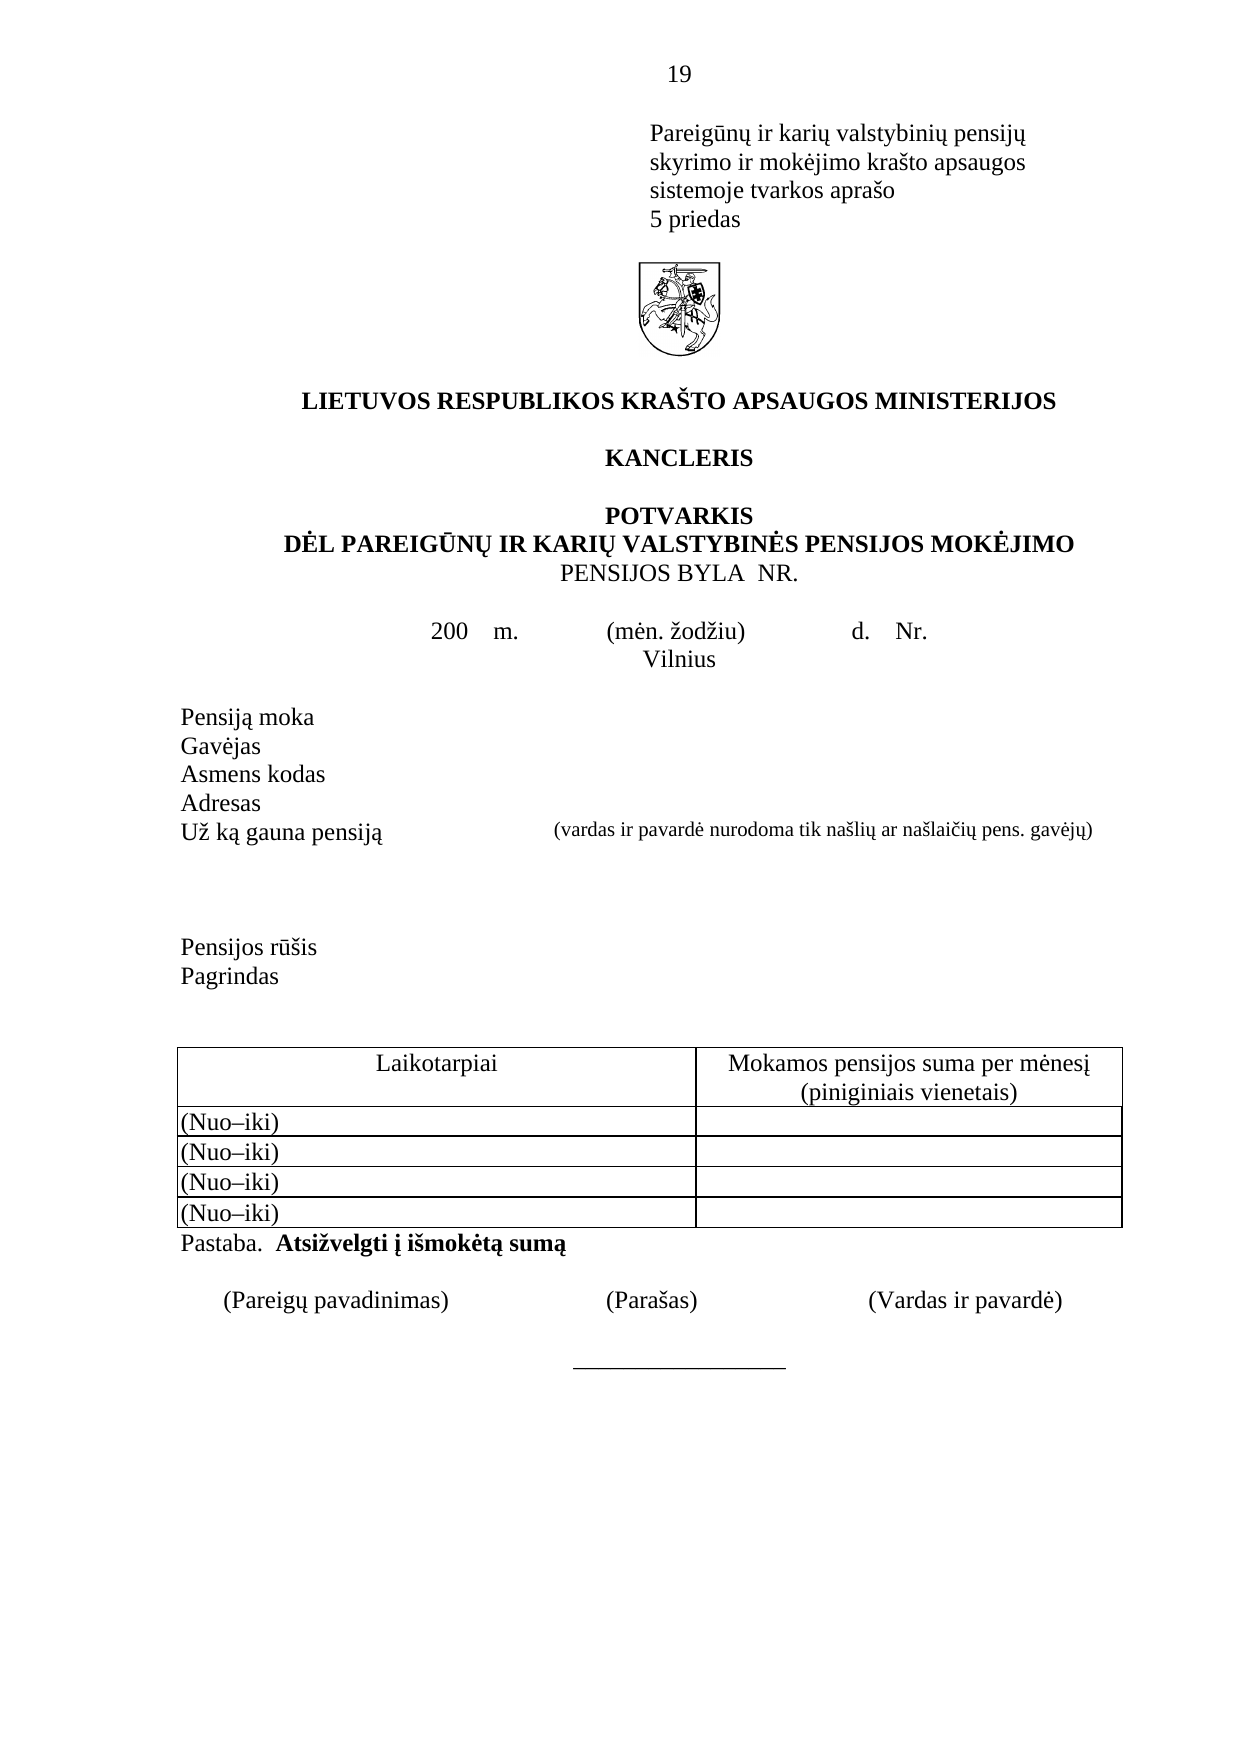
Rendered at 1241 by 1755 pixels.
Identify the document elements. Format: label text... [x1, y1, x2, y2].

table_cell [177, 875, 551, 903]
text KANCLERIS [177, 443, 1181, 472]
table_cell [177, 846, 551, 874]
table_cell [551, 903, 1122, 932]
table_cell [697, 1107, 1121, 1135]
table_cell [551, 760, 1122, 788]
table_cell [551, 731, 1122, 759]
table_cell [177, 903, 551, 932]
table_cell Pagrindas [177, 961, 551, 989]
text PENSIJOS BYLA NR. [177, 558, 1181, 587]
table_cell [551, 875, 1122, 903]
table_cell [177, 990, 551, 1018]
text 200 m. (mėn. žodžiu) d. Nr. [177, 616, 1181, 644]
table_cell [697, 1198, 1121, 1226]
table_cell (Nuo–iki) [178, 1167, 695, 1196]
table_cell [696, 1228, 1122, 1257]
table_cell (Nuo–iki) [178, 1198, 695, 1226]
table_header (Pareigų pavadinimas) [177, 1285, 495, 1314]
table_cell [551, 961, 1122, 989]
text DĖL PAREIGŪNŲ IR KARIŲ VALSTYBINĖS PENSIJOS MOKĖJIMO [177, 529, 1181, 558]
table_cell [551, 788, 1122, 817]
table_cell Gavėjas [177, 731, 551, 759]
table_header (Parašas) [495, 1285, 808, 1314]
text sistemoje tvarkos aprašo [649, 176, 1181, 204]
table_cell Pastaba. Atsižvelgti į išmokėtą sumą [177, 1228, 696, 1257]
table_cell (Nuo–iki) [178, 1107, 695, 1135]
text _________________ [177, 1343, 1181, 1372]
text LIETUVOS RESPUBLIKOS KRAŠTO APSAUGOS MINISTERIJOS [177, 386, 1181, 414]
table_cell Adresas [177, 788, 551, 817]
table_cell (vardas ir pavardė nurodoma tik našlių ar našlaičių pens. gavėjų) [551, 817, 1122, 846]
table_header (Vardas ir pavardė) [808, 1285, 1122, 1314]
text skyrimo ir mokėjimo krašto apsaugos [649, 147, 1181, 176]
text POTVARKIS [177, 501, 1181, 529]
table_cell [697, 1137, 1121, 1166]
table_cell Už ką gauna pensiją [177, 817, 551, 846]
table_header Mokamos pensijos suma per mėnesį (piniginiais vienetais) [697, 1048, 1122, 1106]
table_header Laikotarpiai [178, 1048, 695, 1106]
text Vilnius [177, 644, 1181, 673]
table_header [551, 702, 1122, 731]
table_header Pensiją moka [177, 702, 551, 731]
text Pareigūnų ir karių valstybinių pensijų [649, 118, 1181, 147]
text 5 priedas [649, 204, 1181, 233]
table_cell (Nuo–iki) [178, 1137, 695, 1166]
table_cell [551, 932, 1122, 961]
table_cell [551, 990, 1122, 1018]
table_cell [551, 846, 1122, 874]
table_cell [697, 1167, 1121, 1196]
table_cell Pensijos rūšis [177, 932, 551, 961]
table_cell Asmens kodas [177, 760, 551, 788]
